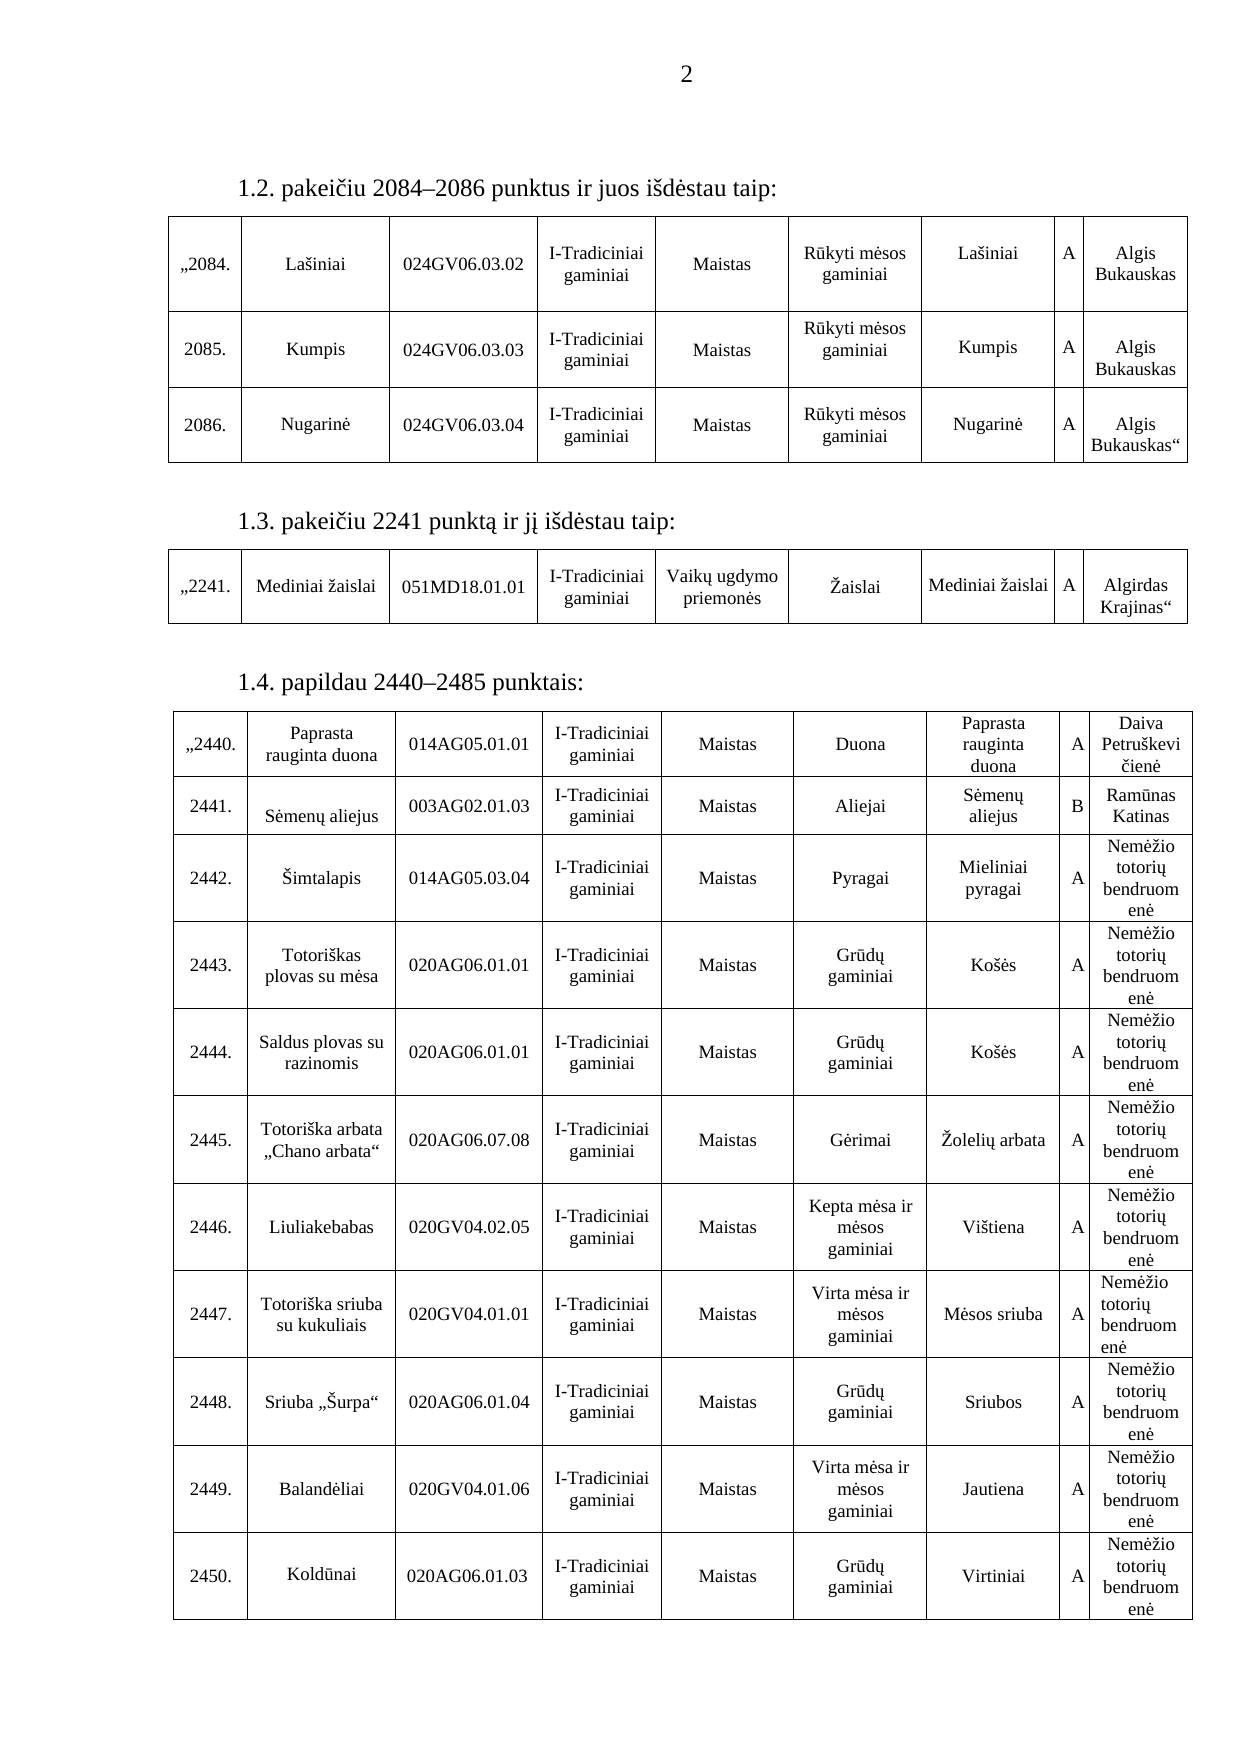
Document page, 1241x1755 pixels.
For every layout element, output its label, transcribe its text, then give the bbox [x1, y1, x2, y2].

table_cell Jautiena [927, 1446, 1059, 1532]
table_header 024GV06.03.02 [390, 217, 537, 311]
table_cell Grūdų gaminiai [794, 1358, 926, 1444]
table_cell Žolelių arbata [927, 1096, 1059, 1183]
table_cell 2448. [174, 1358, 247, 1444]
table_cell A [1060, 1271, 1089, 1357]
table_header A [1055, 217, 1083, 311]
table_cell Nemėžio totorių bendruomenė [1090, 1096, 1192, 1183]
table_cell I-Tradiciniai gaminiai [543, 1533, 661, 1619]
table_cell 020AG06.01.01 [396, 1009, 542, 1095]
table_cell Maistas [662, 922, 793, 1008]
table_cell A [1060, 1446, 1089, 1532]
table_cell B [1060, 777, 1089, 833]
table_header „2084. [169, 217, 241, 311]
table_cell A [1060, 922, 1089, 1008]
table_cell Košės [927, 922, 1059, 1008]
table_cell Maistas [662, 777, 793, 833]
table_cell Maistas [662, 1096, 793, 1183]
table_cell Mieliniai pyragai [927, 835, 1059, 921]
table_cell I-Tradiciniai gaminiai [543, 1096, 661, 1183]
table_cell Virtiniai [927, 1533, 1059, 1619]
table_cell Maistas [656, 388, 788, 462]
table_header I-Tradiciniai gaminiai [538, 550, 655, 623]
table_cell I-Tradiciniai gaminiai [543, 1009, 661, 1095]
table_cell 020AG06.01.01 [396, 922, 542, 1008]
table_cell Grūdų gaminiai [794, 1009, 926, 1095]
table_header I-Tradiciniai gaminiai [543, 712, 661, 776]
table_cell Totoriška arbata „Chano arbata“ [248, 1096, 395, 1183]
table_header Maistas [656, 217, 788, 311]
table_cell 2443. [174, 922, 247, 1008]
table_cell Ramūnas Katinas [1090, 777, 1192, 833]
table_cell Nemėžio totorių bendruomenė [1090, 1358, 1192, 1444]
text 1.3. pakeičiu 2241 punktą ir jį išdėstau taip: [237, 506, 1211, 534]
table_cell 2444. [174, 1009, 247, 1095]
table_cell A [1060, 1009, 1089, 1095]
table_cell Nemėžio totorių bendruomenė [1090, 922, 1192, 1008]
table_cell Nugarinė [922, 388, 1054, 462]
table_header 014AG05.01.01 [396, 712, 542, 776]
table_cell Grūdų gaminiai [794, 1533, 926, 1619]
table_cell Virta mėsa ir mėsos gaminiai [794, 1446, 926, 1532]
table_header A [1055, 550, 1083, 623]
table_cell Kumpis [242, 312, 389, 387]
table_header Lašiniai [242, 217, 389, 311]
table_cell I-Tradiciniai gaminiai [543, 1446, 661, 1532]
table_cell Virta mėsa ir mėsos gaminiai [794, 1271, 926, 1357]
table_cell Nemėžio totorių bendruomenė [1090, 835, 1192, 921]
table_cell Totoriška sriuba su kukuliais [248, 1271, 395, 1357]
table_header Vaikų ugdymo priemonės [656, 550, 788, 623]
table_cell 024GV06.03.04 [390, 388, 537, 462]
table_cell Rūkyti mėsos gaminiai [789, 312, 921, 387]
table_cell Algis Bukauskas“ [1084, 388, 1187, 462]
table_cell 2086. [169, 388, 241, 462]
table_header Duona [794, 712, 926, 776]
table_cell Vištiena [927, 1184, 1059, 1270]
table_cell I-Tradiciniai gaminiai [543, 1358, 661, 1444]
table_cell Maistas [662, 1271, 793, 1357]
table_cell Maistas [662, 835, 793, 921]
table_cell Maistas [662, 1533, 793, 1619]
table_cell 2445. [174, 1096, 247, 1183]
table_cell Kepta mėsa ir mėsos gaminiai [794, 1184, 926, 1270]
table_cell A [1060, 835, 1089, 921]
table_cell Saldus plovas su razinomis [248, 1009, 395, 1095]
table_cell I-Tradiciniai gaminiai [543, 835, 661, 921]
table_header „2440. [174, 712, 247, 776]
table_cell I-Tradiciniai gaminiai [538, 312, 655, 387]
table_cell Maistas [662, 1184, 793, 1270]
table_cell Grūdų gaminiai [794, 922, 926, 1008]
table_cell Balandėliai [248, 1446, 395, 1532]
table_cell A [1055, 312, 1083, 387]
table_cell Koldūnai [248, 1533, 395, 1619]
table_cell A [1055, 388, 1083, 462]
table_header Rūkyti mėsos gaminiai [789, 217, 921, 311]
table_cell Sėmenų aliejus [248, 777, 395, 833]
table_header Paprasta rauginta duona [248, 712, 395, 776]
table_cell 2446. [174, 1184, 247, 1270]
table_cell 020GV04.01.01 [396, 1271, 542, 1357]
table_cell Šimtalapis [248, 835, 395, 921]
table_cell Nemėžio totorių bendruomenė [1090, 1184, 1192, 1270]
table_cell 2085. [169, 312, 241, 387]
table_cell 020AG06.01.03 [396, 1533, 542, 1619]
table_header Mediniai žaislai [242, 550, 389, 623]
text 1.4. papildau 2440–2485 punktais: [237, 667, 1211, 696]
table_header Daiva Petruškevičienė [1090, 712, 1192, 776]
table_cell Rūkyti mėsos gaminiai [789, 388, 921, 462]
table_cell 024GV06.03.03 [390, 312, 537, 387]
table_cell A [1060, 1533, 1089, 1619]
table_cell Pyragai [794, 835, 926, 921]
table_cell Algis Bukauskas [1084, 312, 1187, 387]
table_cell 020GV04.02.05 [396, 1184, 542, 1270]
table_cell Maistas [656, 312, 788, 387]
table_cell Mėsos sriuba [927, 1271, 1059, 1357]
table_header Lašiniai [922, 217, 1054, 311]
table_cell 2450. [174, 1533, 247, 1619]
table_cell I-Tradiciniai gaminiai [543, 1184, 661, 1270]
table_cell Kumpis [922, 312, 1054, 387]
table_cell Nemėžio totorių bendruomenė [1090, 1009, 1192, 1095]
table_cell Nemėžio totorių bendruomenė [1090, 1533, 1192, 1619]
table_cell 2449. [174, 1446, 247, 1532]
table_cell 2442. [174, 835, 247, 921]
table_cell Sriuba „Šurpa“ [248, 1358, 395, 1444]
table_cell A [1060, 1184, 1089, 1270]
table_cell Sriubos [927, 1358, 1059, 1444]
table_cell 003AG02.01.03 [396, 777, 542, 833]
text 1.2. pakeičiu 2084–2086 punktus ir juos išdėstau taip: [237, 173, 1211, 202]
table_cell 2441. [174, 777, 247, 833]
table_header Mediniai žaislai [922, 550, 1054, 623]
table_cell Totoriškas plovas su mėsa [248, 922, 395, 1008]
table_header I-Tradiciniai gaminiai [538, 217, 655, 311]
table_cell I-Tradiciniai gaminiai [543, 1271, 661, 1357]
table_header „2241. [169, 550, 241, 623]
table_cell Nemėžio totorių bendruomenė [1090, 1446, 1192, 1532]
table_cell 020AG06.01.04 [396, 1358, 542, 1444]
table_cell Maistas [662, 1009, 793, 1095]
table_cell Gėrimai [794, 1096, 926, 1183]
table_cell I-Tradiciniai gaminiai [543, 777, 661, 833]
table_cell A [1060, 1358, 1089, 1444]
table_cell Maistas [662, 1446, 793, 1532]
table_cell I-Tradiciniai gaminiai [543, 922, 661, 1008]
table_cell Nugarinė [242, 388, 389, 462]
table_cell Košės [927, 1009, 1059, 1095]
table_cell 020AG06.07.08 [396, 1096, 542, 1183]
table_cell Liuliakebabas [248, 1184, 395, 1270]
table_cell 2447. [174, 1271, 247, 1357]
table_header A [1060, 712, 1089, 776]
table_header Maistas [662, 712, 793, 776]
table_cell Maistas [662, 1358, 793, 1444]
table_cell Nemėžio totorių bendruomenė [1090, 1271, 1192, 1357]
table_cell Aliejai [794, 777, 926, 833]
table_cell I-Tradiciniai gaminiai [538, 388, 655, 462]
table_cell Sėmenų aliejus [927, 777, 1059, 833]
table_header 051MD18.01.01 [390, 550, 537, 623]
table_header Žaislai [789, 550, 921, 623]
table_header Algis Bukauskas [1084, 217, 1187, 311]
table_header Paprasta rauginta duona [927, 712, 1059, 776]
table_cell A [1060, 1096, 1089, 1183]
table_header Algirdas Krajinas“ [1084, 550, 1187, 623]
table_cell 014AG05.03.04 [396, 835, 542, 921]
table_cell 020GV04.01.06 [396, 1446, 542, 1532]
